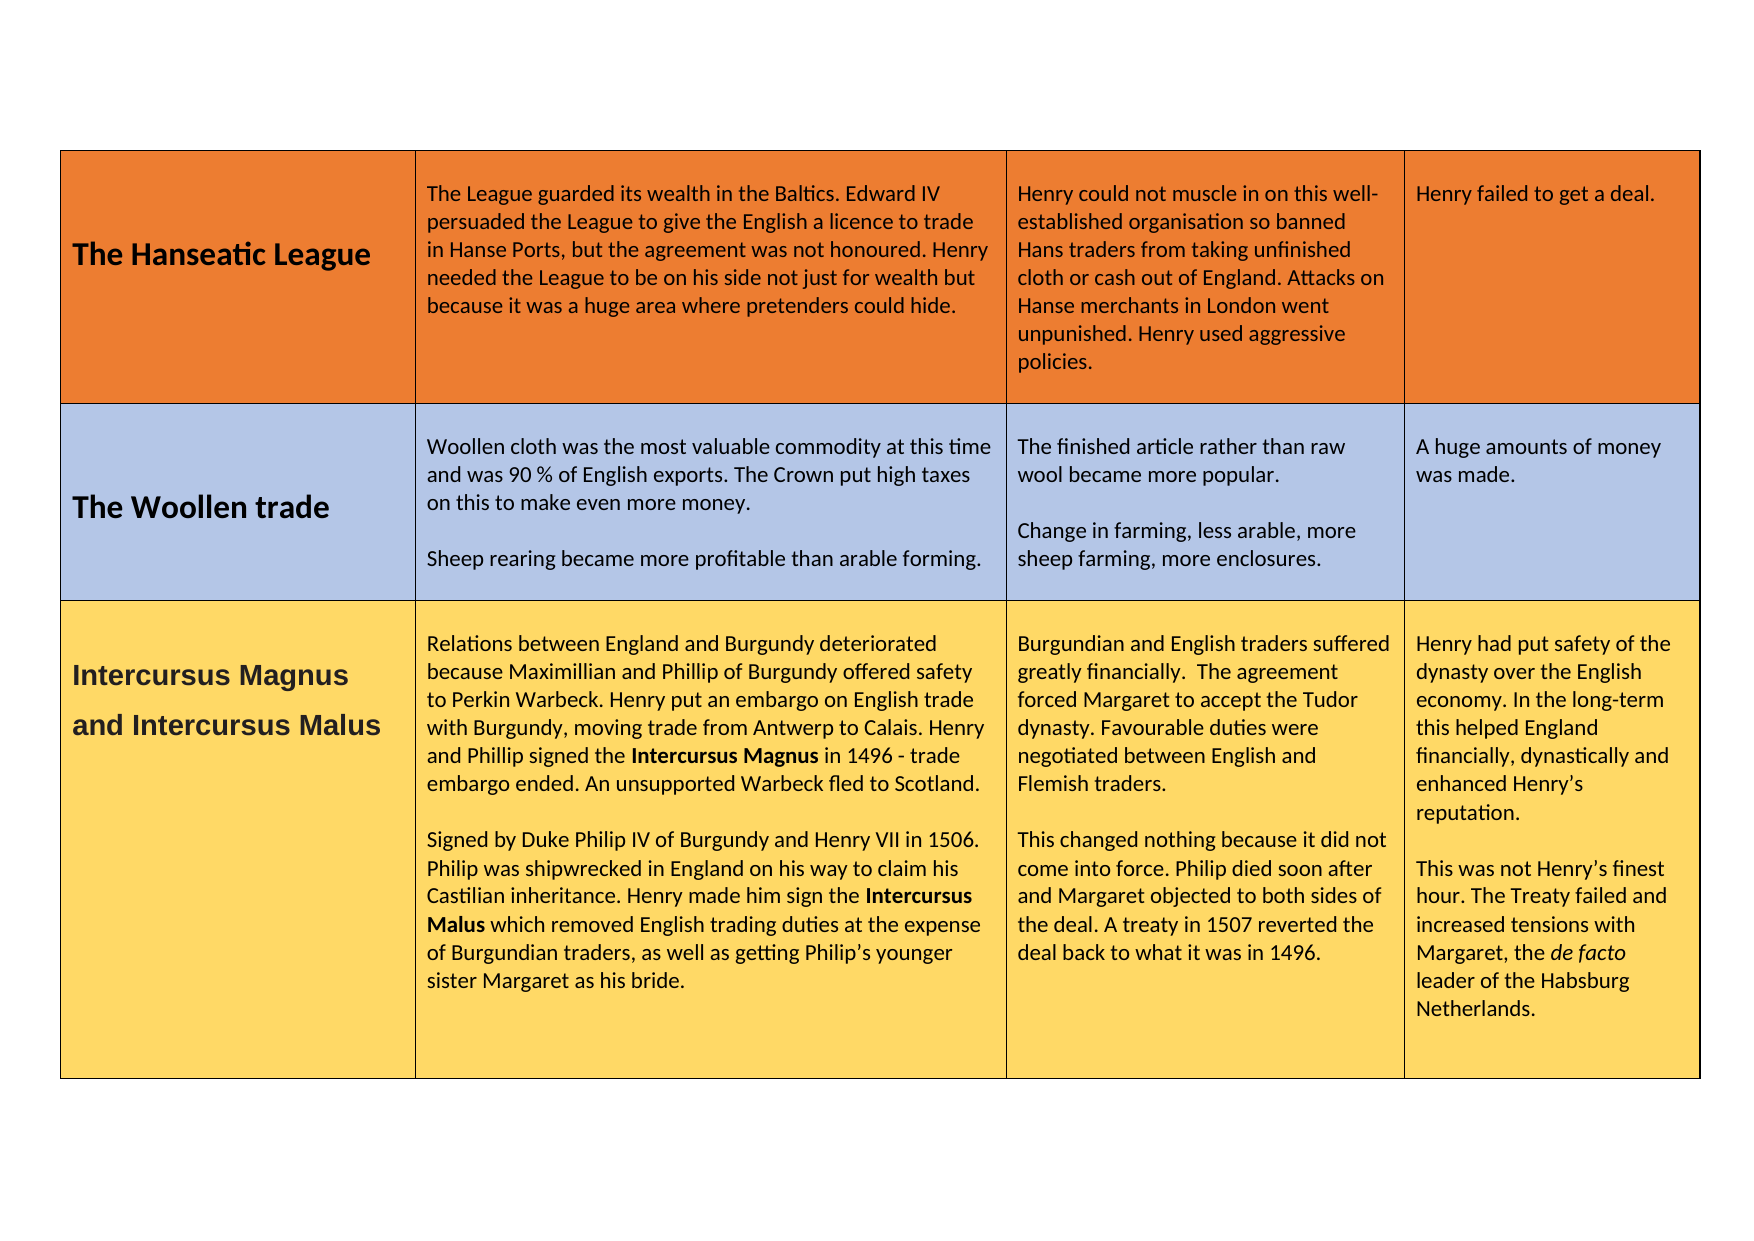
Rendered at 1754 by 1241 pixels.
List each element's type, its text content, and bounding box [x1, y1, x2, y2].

table_cell The Hanseatic League [61, 151, 415, 403]
table_cell Henry could not muscle in on this well-established organisation so banned Hans traders from taking unfinished cloth or cash out of England. Attacks on Hanse merchants in London went unpunished. Henry used aggressive policies. [1007, 151, 1404, 403]
table_cell The League guarded its wealth in the Baltics. Edward IV persuaded the League to give the English a licence to trade in Hanse Ports, but the agreement was not honoured. Henry needed the League to be on his side not just for wealth but because it was a huge area where pretenders could hide. [416, 151, 1006, 403]
table_cell Henry failed to get a deal. [1405, 151, 1699, 403]
table_cell The Woollen trade [61, 404, 415, 600]
table_cell Burgundian and English traders suffered greatly financially. The agreement forced Margaret to accept the Tudor dynasty. Favourable duties were negotiated between English and Flemish traders. This changed nothing because it did not come into force. Philip died soon after and Margaret objected to both sides of the deal. A treaty in 1507 reverted the deal back to what it was in 1496. [1007, 601, 1404, 1078]
table_cell The finished article rather than raw wool became more popular. Change in farming, less arable, more sheep farming, more enclosures. [1007, 404, 1404, 600]
table_cell Relations between England and Burgundy deteriorated because Maximillian and Phillip of Burgundy offered safety to Perkin Warbeck. Henry put an embargo on English trade with Burgundy, moving trade from Antwerp to Calais. Henry and Phillip signed the Intercursus Magnus in 1496 - trade embargo ended. An unsupported Warbeck fled to Scotland. Signed by Duke Philip IV of Burgundy and Henry VII in 1506. Philip was shipwrecked in England on his way to claim his Castilian inheritance. Henry made him sign the Intercursus Malus which removed English trading duties at the expense of Burgundian traders, as well as getting Philip’s younger sister Margaret as his bride. [416, 601, 1006, 1078]
table_cell Woollen cloth was the most valuable commodity at this time and was 90 % of English exports. The Crown put high taxes on this to make even more money. Sheep rearing became more profitable than arable forming. [416, 404, 1006, 600]
table_cell A huge amounts of money was made. [1405, 404, 1699, 600]
table_cell Intercursus Magnus and Intercursus Malus [61, 601, 415, 1078]
table_cell Henry had put safety of the dynasty over the English economy. In the long-term this helped England financially, dynastically and enhanced Henry’s reputation. This was not Henry’s finest hour. The Treaty failed and increased tensions with Margaret, the de facto leader of the Habsburg Netherlands. [1405, 601, 1699, 1078]
